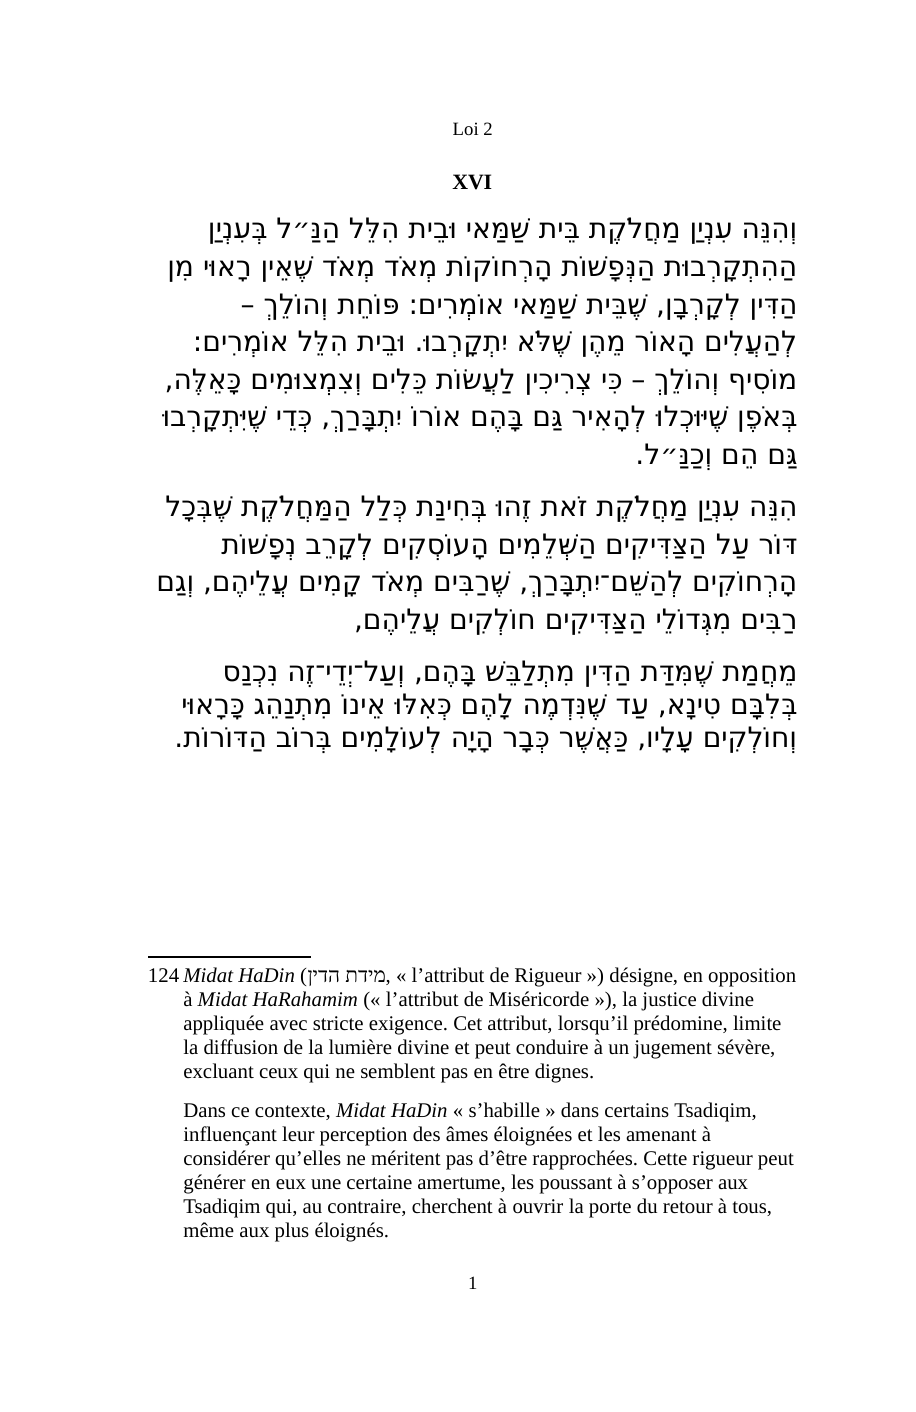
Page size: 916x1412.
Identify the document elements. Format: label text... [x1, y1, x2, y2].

text מֵחֲמַת שֶׁמִּדַּת הַדִּין מִתְלַבֵּשׁ בָּהֶם, וְעַל־יְדֵי־זֶה נִכְנַס בְּלִבָּם טִינָא, עַד שֶׁנִּדְמֶה לָהֶם כְּאִלּוּ אֵינוֹ מִתְנַהֵג כָּרָאוּי וְחוֹלְקִים עָלָיו, כַּאֲשֶׁר כְּבָר הָיָה לְעוֹלָמִים בְּרוֹב הַדּוֹרוֹת. [148, 656, 797, 754]
text וְהִנֵּה עִנְיַן מַחֲלֹקֶת בֵּית שַׁמַּאי וּבֵית הִלֵּל הַנַּ״ל בְּעִנְיַן הַהִתְקָרְבוּת הַנְּפָשׁוֹת הָרְחוֹקוֹת מְאֹד מְאֹד שֶׁאֵין רָאוּי מִן הַדִּין לְקָרְבָן, שֶׁבֵּית שַׁמַּאי אוֹמְרִים: פּוֹחֵת וְהוֹלֵךְ – לְהַעֲלִים הָאוֹר מֵהֶן שֶׁלֹּא יִתְקָרְבוּ. וּבֵית הִלֵּל אוֹמְרִים: מוֹסִיף וְהוֹלֵךְ – כִּי צְרִיכִין לַעֲשׂוֹת כֵּלִים וְצִמְצוּמִים כָּאֵלֶּה, בְּאֹפֶן שֶׁיּוּכְלוּ לְהָאִיר גַּם בָּהֶם אוֹרוֹ יִתְבָּרַךְ, כְּדֵי שֶׁיִּתְקָרְבוּ גַּם הֵם וְכַנַּ״ל. [148, 213, 797, 471]
text XVI [148, 169, 797, 194]
text Midat HaDin (מידת הדין, « l’attribut de Rigueur ») désigne, en opposition à Midat HaRahamim (« l’attribut de Miséricorde »), la justice divine appliquée avec stricte exigence. Cet attribut, lorsqu’il prédomine, limite la diffusion de la lumière divine et peut conduire à un jugement sévère, excluant ceux qui ne semblent pas en être dignes. [148, 963, 797, 1083]
text הִנֵּה עִנְיַן מַחֲלֹקֶת זֹאת זֶהוּ בְּחִינַת כְּלַל הַמַּחֲלֹקֶת שֶׁבְּכָל דּוֹר עַל הַצַּדִּיקִים הַשְּׁלֵמִים הָעוֹסְקִים לְקָרֵב נְפָשׁוֹת הָרְחוֹקִים לְהַשֵּׁם־יִתְבָּרַךְ, שֶׁרַבִּים מְאֹד קָמִים עֲלֵיהֶם, וְגַם רַבִּים מִגְּדוֹלֵי הַצַּדִּיקִים חוֹלְקִים עֲלֵיהֶם, [148, 491, 797, 636]
text Dans ce contexte, Midat HaDin « s’habille » dans certains Tsadiqim, influençant leur perception des âmes éloignées et les amenant à considérer qu’elles ne méritent pas d’être rapprochées. Cette rigueur peut générer en eux une certaine amertume, les poussant à s’opposer aux Tsadiqim qui, au contraire, cherchent à ouvrir la porte du retour à tous, même aux plus éloignés. [148, 1098, 797, 1242]
